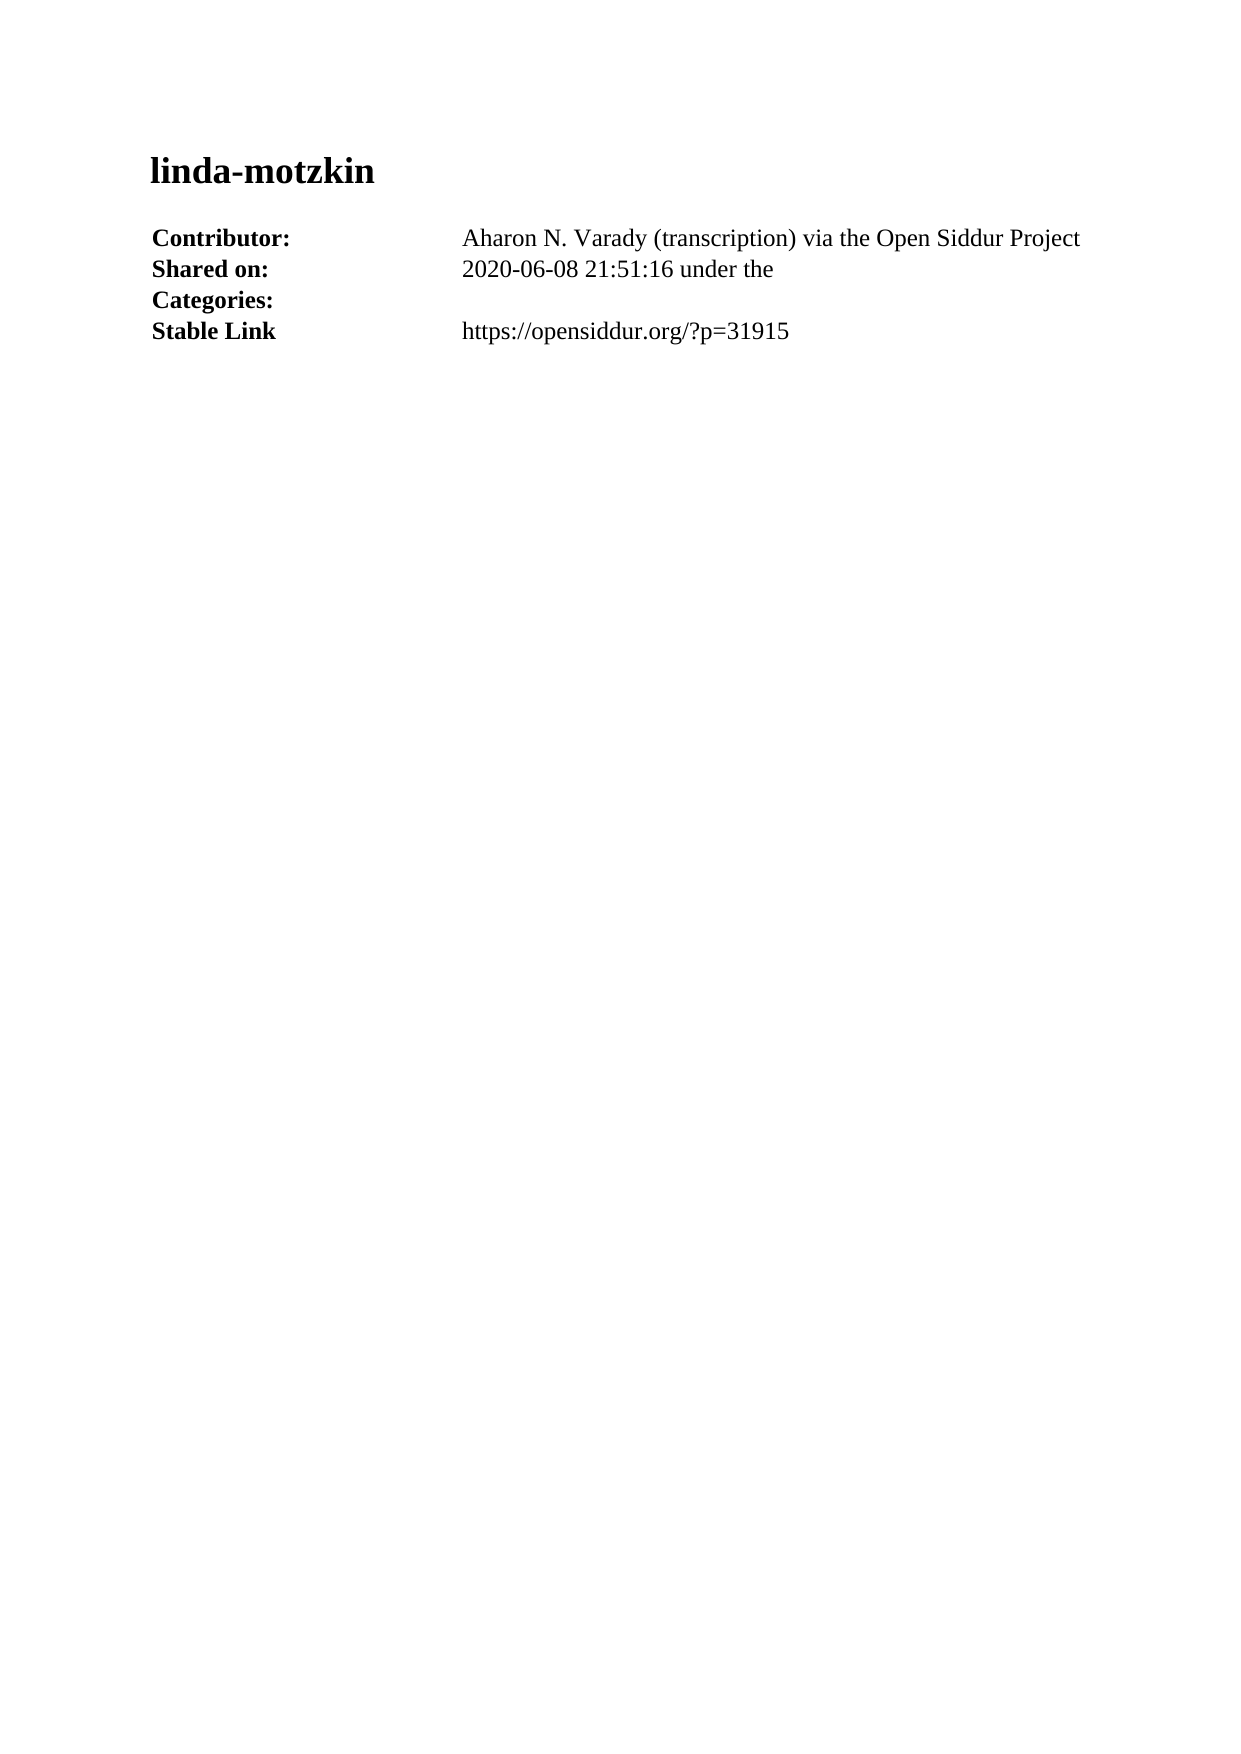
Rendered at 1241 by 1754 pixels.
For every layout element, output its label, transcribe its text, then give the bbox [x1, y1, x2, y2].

table_header Aharon N. Varady (transcription) via the Open Siddur Project [460, 223, 1090, 253]
table_cell [460, 284, 1090, 315]
table_cell Shared on: [150, 254, 460, 284]
table_cell Stable Link [150, 315, 460, 346]
table_cell 2020-06-08 21:51:16 under the [460, 254, 1090, 284]
table_header Contributor: [150, 223, 460, 253]
table_cell https://opensiddur.org/?p=31915 [460, 315, 1090, 346]
table_cell Categories: [150, 284, 460, 315]
subtitle linda-motzkin [150, 150, 1090, 192]
